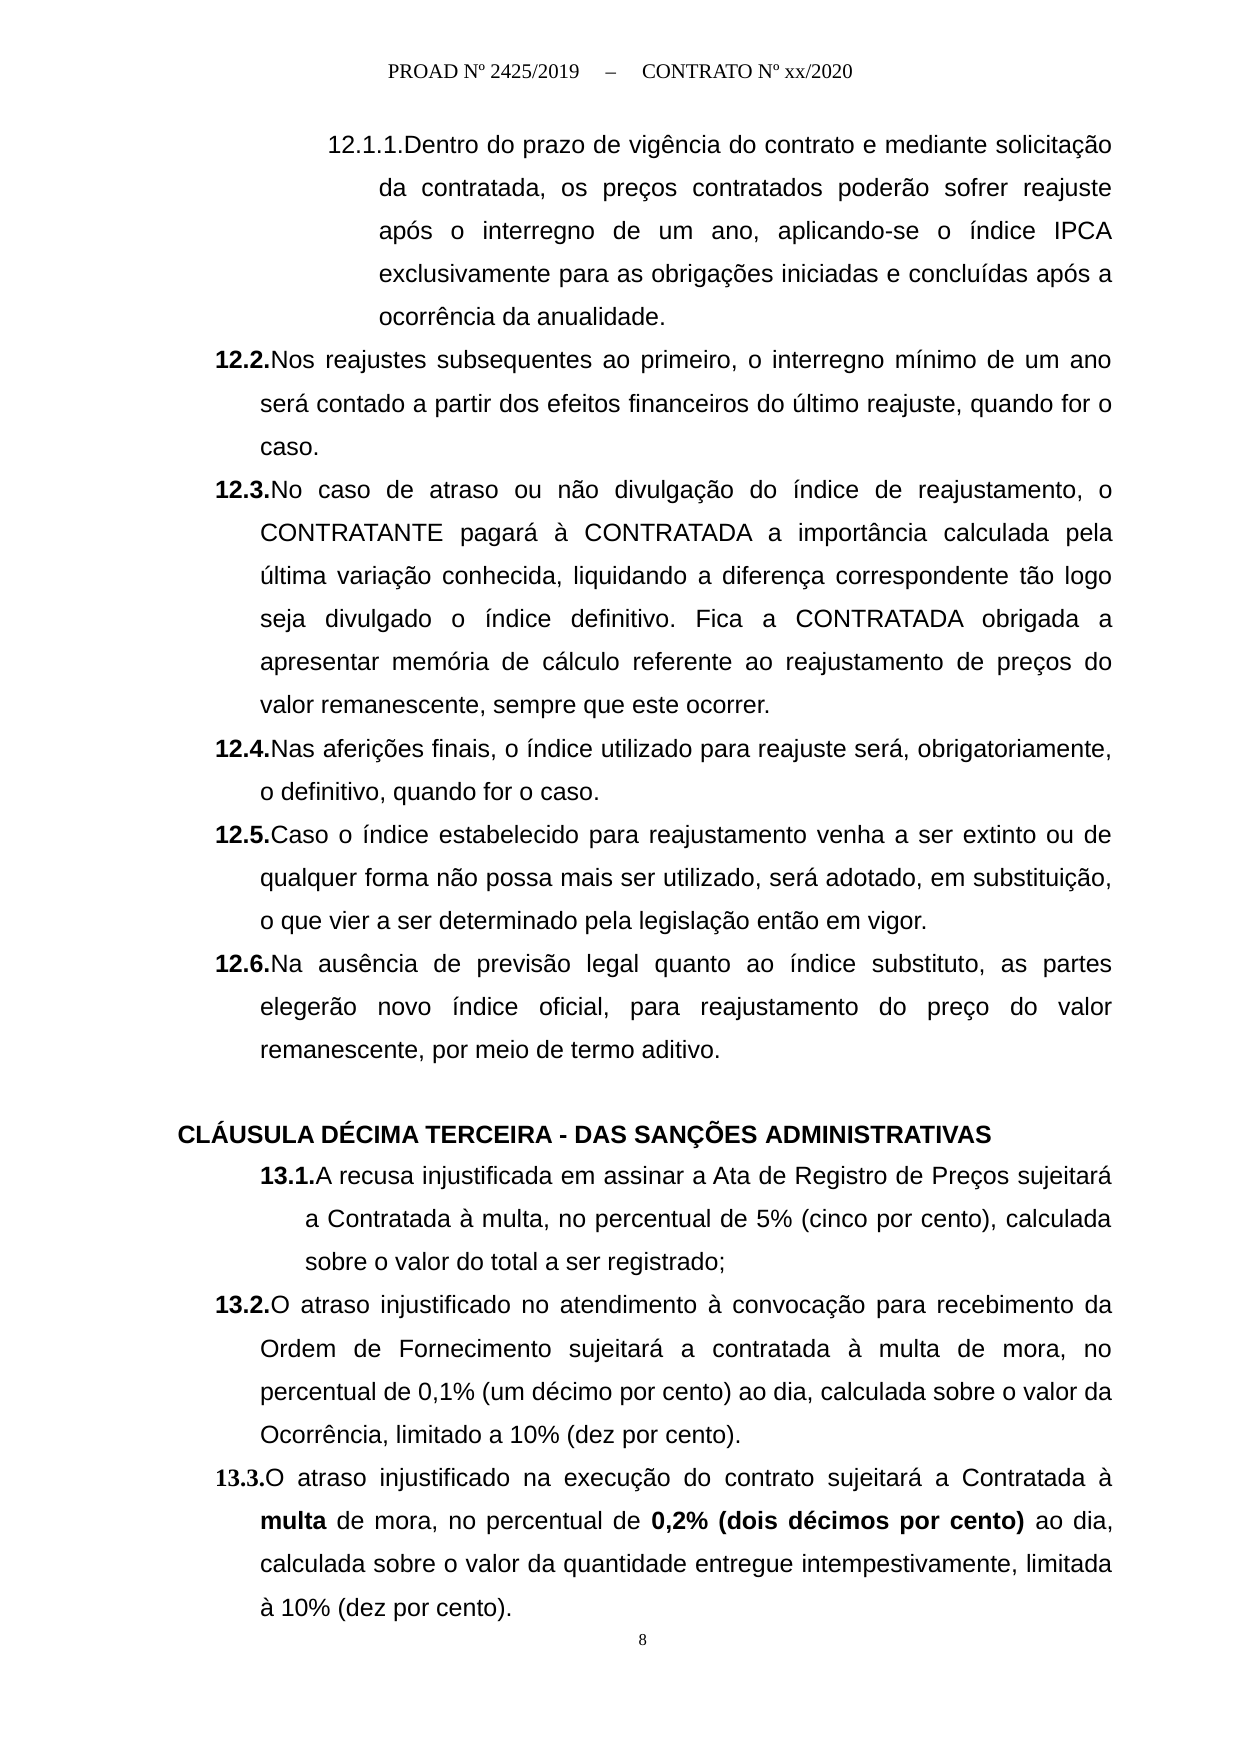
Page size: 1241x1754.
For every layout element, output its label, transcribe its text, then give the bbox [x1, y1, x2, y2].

list O atraso injustificado no atendimento à convocação para recebimento da Ordem de Fornecimento sujeitará a contratada à multa de mora, no percentual de 0,1% (um décimo por cento) ao dia, calculada sobre o valor da Ocorrência, limitado a 10% (dez por cento). [215, 1291, 1113, 1449]
list Caso o índice estabelecido para reajustamento venha a ser extinto ou de qualquer forma não possa mais ser utilizado, será adotado, em substituição, o que vier a ser determinado pela legislação então em vigor. [215, 820, 1113, 935]
list Nas aferições finais, o índice utilizado para reajuste será, obrigatoriamente, o definitivo, quando for o caso. [215, 734, 1113, 806]
list No caso de atraso ou não divulgação do índice de reajustamento, o CONTRATANTE pagará à CONTRATADA a importância calculada pela última variação conhecida, liquidando a diferença correspondente tão logo seja divulgado o índice definitivo. Fica a CONTRATADA obrigada a apresentar memória de cálculo referente ao reajustamento de preços do valor remanescente, sempre que este ocorrer. [215, 475, 1113, 719]
list A recusa injustificada em assinar a Ata de Registro de Preços sujeitará a Contratada à multa, no percentual de 5% (cinco por cento), calculada sobre o valor do total a ser registrado; [260, 1161, 1113, 1276]
list Na ausência de previsão legal quanto ao índice substituto, as partes elegerão novo índice oficial, para reajustamento do preço do valor remanescente, por meio de termo aditivo. [215, 949, 1113, 1064]
text CLÁUSULA DÉCIMA TERCEIRA - DAS SANÇÕES ADMINISTRATIVAS [177, 1120, 1107, 1149]
list O atraso injustificado na execução do contrato sujeitará a Contratada à multa de mora, no percentual de 0,2% (dois décimos por cento) ao dia, calculada sobre o valor da quantidade entregue intempestivamente, limitada à 10% (dez por cento). [215, 1463, 1113, 1621]
list Dentro do prazo de vigência do contrato e mediante solicitação da contratada, os preços contratados poderão sofrer reajuste após o interregno de um ano, aplicando-se o índice IPCA exclusivamente para as obrigações iniciadas e concluídas após a ocorrência da anualidade. [326, 130, 1113, 331]
list Nos reajustes subsequentes ao primeiro, o interregno mínimo de um ano será contado a partir dos efeitos financeiros do último reajuste, quando for o caso. [215, 346, 1113, 461]
